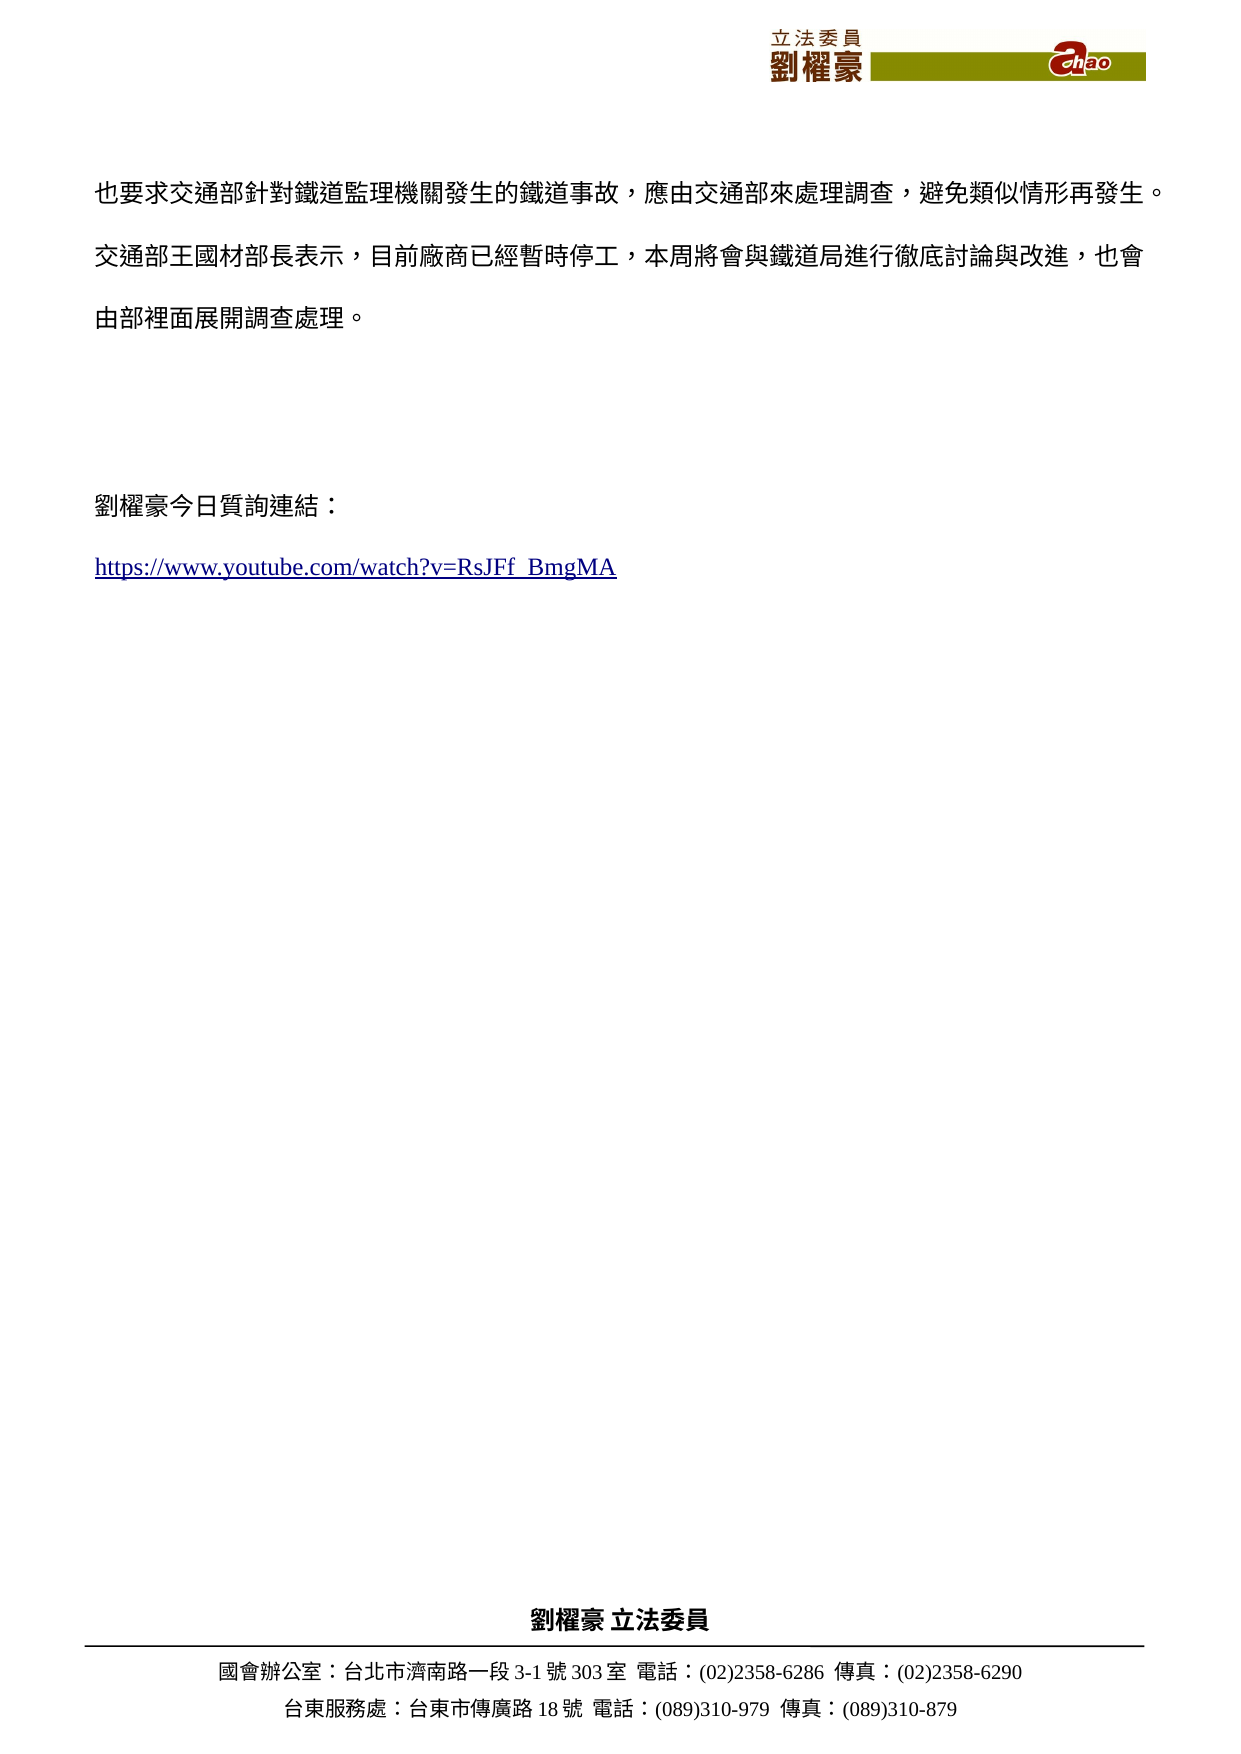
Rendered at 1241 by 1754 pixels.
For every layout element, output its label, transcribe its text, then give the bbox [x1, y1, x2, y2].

text https://www.youtube.com/watch?v=RsJFf_BmgMA [94, 525, 1146, 588]
text 劉櫂豪表示，鐵道局身為鐵路監理機關，但同時又兼辦鐵路工程，鐵道局辦理的工程今年已發生5次相關軌道安全事故，現在在交通部指示下，台鐵局也將24項臨軌工程移交由鐵道局辦理。但昨日鐵道局主辦的台南鐵路地下化工程，發生一起施工卡車倒車侵入鐵道路線淨空範圍，所幸瞭望員示警攔下台鐵區間車，才使得無人傷亡，劉櫂豪要求交通部必須正視此事，並嚴格徹查，也要求交通部針對鐵道監理機關發生的鐵道事故，應由交通部來處理調查，避免類似情形再發生。交通部王國材部長表示，目前廠商已經暫時停工，本周將會與鐵道局進行徹底討論與改進，也會由部裡面展開調查處理。 [94, 150, 1146, 338]
text 劉櫂豪今日質詢連結： [94, 463, 1146, 525]
